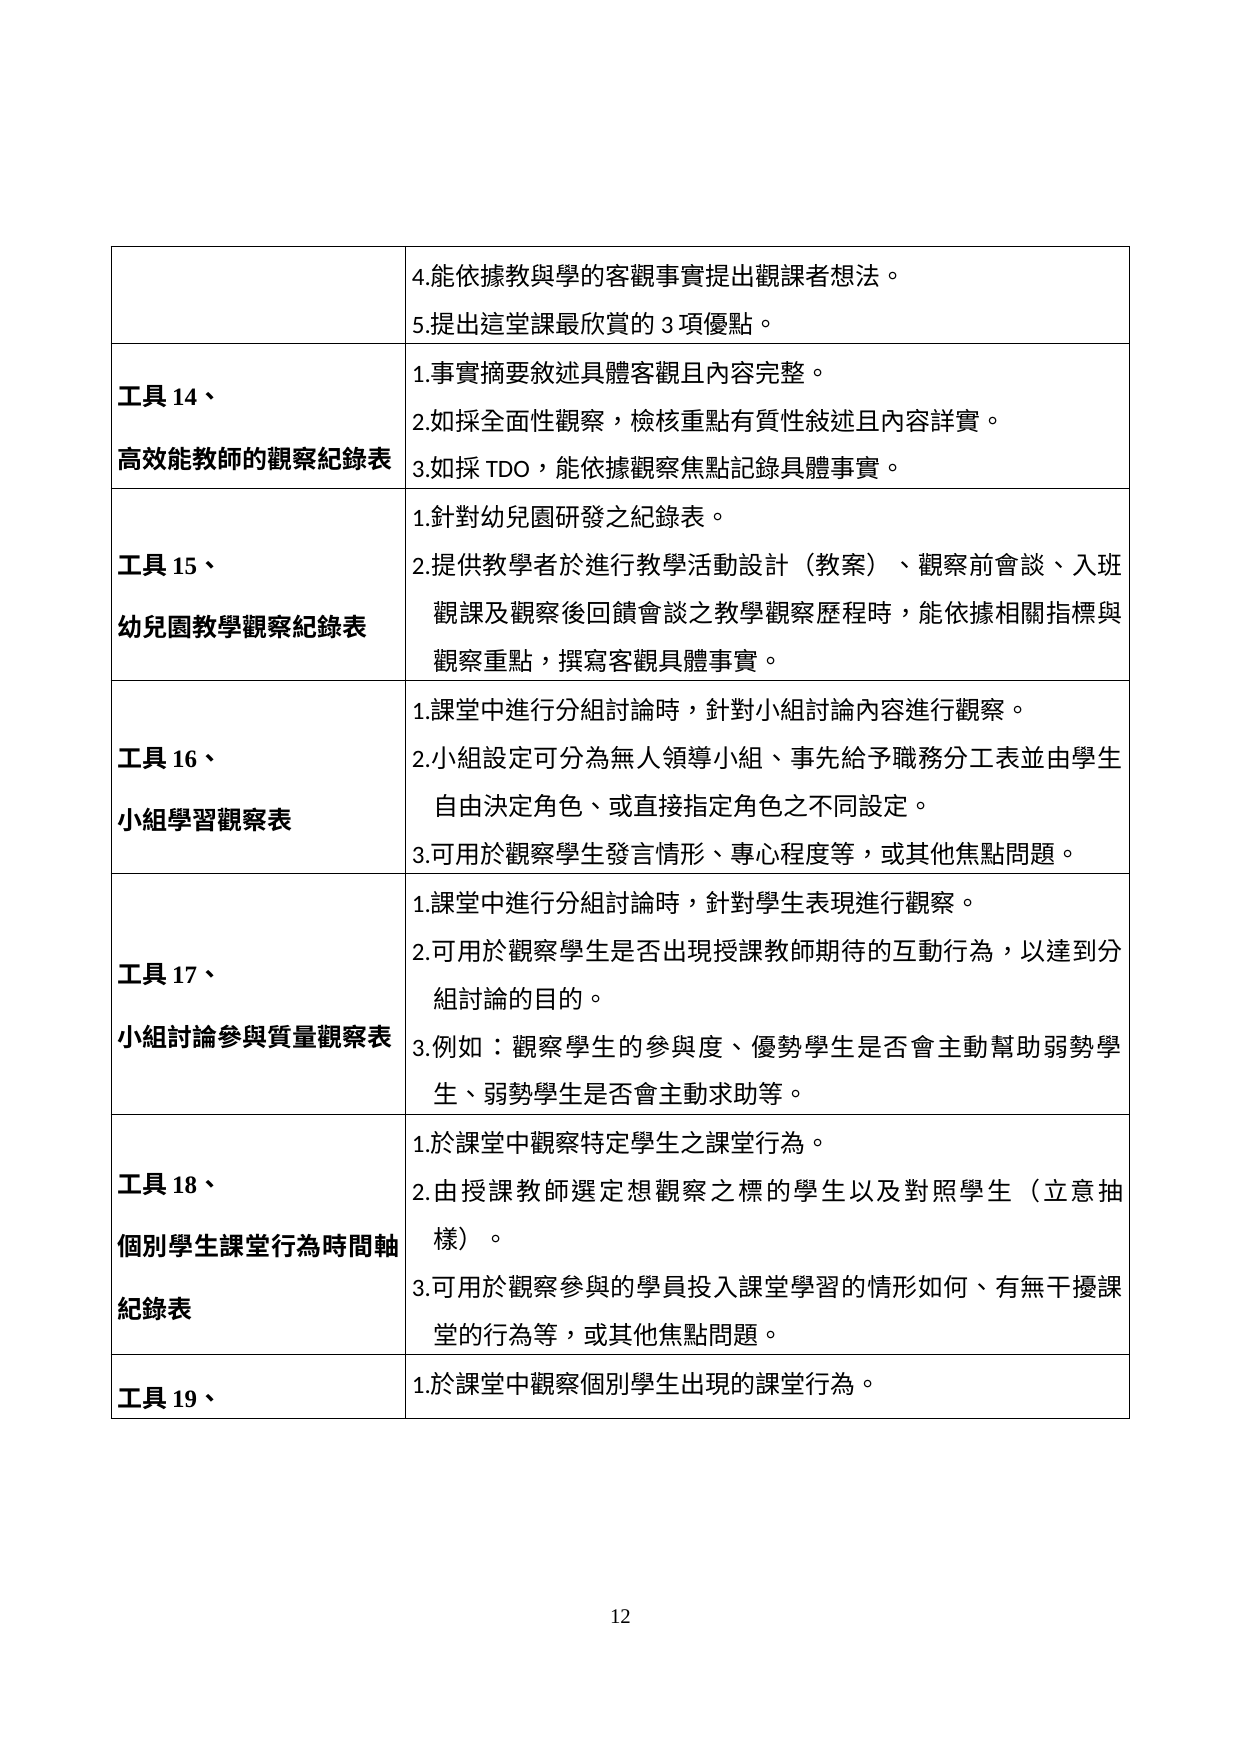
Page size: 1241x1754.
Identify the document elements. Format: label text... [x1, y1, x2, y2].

table_cell 1.於課堂中觀察個別學生出現的課堂行為。 [406, 1355, 1129, 1418]
table_cell 工具16、 小組學習觀察表 [112, 681, 405, 873]
table_cell [112, 247, 405, 343]
table_cell 1.課堂中進行分組討論時，針對小組討論內容進行觀察。 2.小組設定可分為無人領導小組、事先給予職務分工表並由學生自由決定角色、或直接指定角色之不同設定。 3.可用於觀察學生發言情形、專心程度等，或其他焦點問題。 [406, 681, 1129, 873]
table_cell 1.於課堂中觀察特定學生之課堂行為。 2.由授課教師選定想觀察之標的學生以及對照學生（立意抽樣）。 3.可用於觀察參與的學員投入課堂學習的情形如何、有無干擾課堂的行為等，或其他焦點問題。 [406, 1115, 1129, 1354]
table_cell 1.事實摘要敘述具體客觀且內容完整。 2.如採全面性觀察，檢核重點有質性敍述且內容詳實。 3.如採TDO，能依據觀察焦點記錄具體事實。 [406, 344, 1129, 487]
table_cell 工具18、 個別學生課堂行為時間軸紀錄表 [112, 1115, 405, 1354]
table_cell 工具14、 高效能教師的觀察紀錄表 [112, 344, 405, 487]
table_cell 工具17、 小組討論參與質量觀察表 [112, 874, 405, 1113]
table_cell 工具19、 [112, 1355, 405, 1418]
table_cell 1.針對幼兒園研發之紀錄表。 2.提供教學者於進行教學活動設計（教案）、觀察前會談、入班觀課及觀察後回饋會談之教學觀察歷程時，能依據相關指標與觀察重點，撰寫客觀具體事實。 [406, 489, 1129, 680]
table_cell 工具15、 幼兒園教學觀察紀錄表 [112, 489, 405, 680]
table_cell 4.能依據教與學的客觀事實提出觀課者想法。 5.提出這堂課最欣賞的3項優點。 [406, 247, 1129, 343]
table_cell 1.課堂中進行分組討論時，針對學生表現進行觀察。 2.可用於觀察學生是否出現授課教師期待的互動行為，以達到分組討論的目的。 3.例如：觀察學生的參與度、優勢學生是否會主動幫助弱勢學生、弱勢學生是否會主動求助等。 [406, 874, 1129, 1113]
